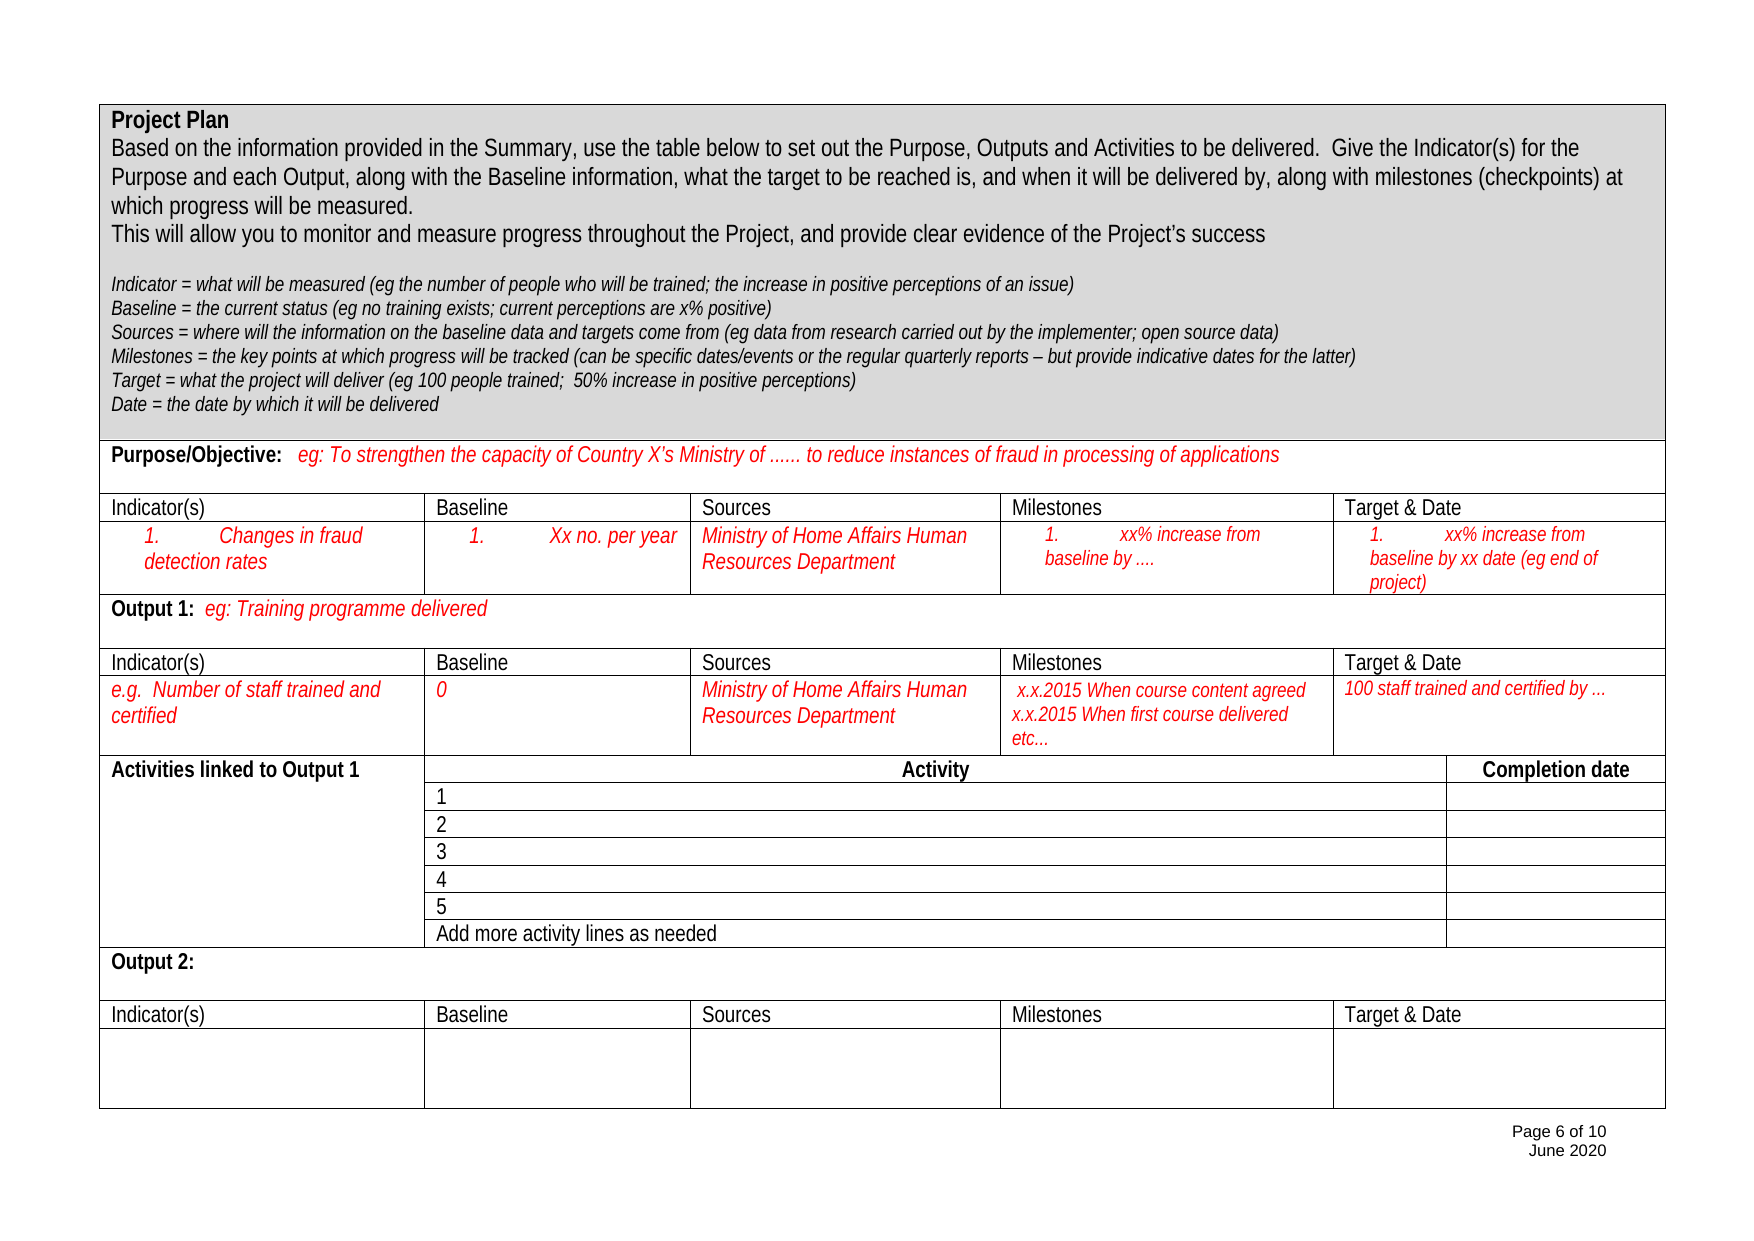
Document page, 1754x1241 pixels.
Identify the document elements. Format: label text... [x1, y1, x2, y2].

table_cell [1334, 1029, 1665, 1108]
table_cell [1447, 783, 1665, 810]
table_cell Output 1: eg: Training programme delivered [100, 595, 1665, 647]
table_cell Indicator(s) [100, 494, 424, 521]
table_cell Sources [691, 649, 1000, 675]
table_cell 5 [425, 893, 1446, 919]
table_cell Xx no. per year [425, 522, 690, 594]
table_cell [1447, 866, 1665, 892]
table_cell 3 [425, 838, 1446, 864]
table_cell Milestones [1001, 494, 1333, 521]
table_cell Sources [691, 494, 1000, 521]
table_cell [1447, 920, 1665, 947]
table_cell 1 [425, 783, 1446, 810]
table_cell e.g. Number of staff trained and certified [100, 676, 424, 755]
table_cell 100 staff trained and certified by ... [1334, 676, 1665, 755]
table_cell 0 [425, 676, 690, 755]
table_cell Completion date [1447, 756, 1665, 782]
table_cell Output 2: [100, 948, 1665, 1000]
table_cell Target & Date [1334, 494, 1665, 521]
table_cell [1447, 893, 1665, 919]
table_cell xx% increase from baseline by xx date (eg end of project) [1334, 522, 1665, 594]
table_cell Baseline [425, 649, 690, 675]
table_cell [1447, 811, 1665, 837]
table_cell [425, 1029, 690, 1108]
table_cell [1447, 838, 1665, 864]
table_cell [691, 1029, 1000, 1108]
table_cell Target & Date [1334, 649, 1665, 675]
table_cell Indicator(s) [100, 649, 424, 675]
table_cell [100, 1029, 424, 1108]
table_cell Milestones [1001, 1001, 1333, 1028]
table_cell Indicator(s) [100, 1001, 424, 1028]
table_cell Add more activity lines as needed [425, 920, 1446, 947]
table_cell Baseline [425, 494, 690, 521]
table_cell x.x.2015 When course content agreed x.x.2015 When first course delivered etc... [1001, 676, 1333, 755]
table_cell 4 [425, 866, 1446, 892]
table_cell Sources [691, 1001, 1000, 1028]
table_cell Ministry of Home Affairs Human Resources Department [691, 676, 1000, 755]
table_cell Baseline [425, 1001, 690, 1028]
table_cell Purpose/Objective: eg: To strengthen the capacity of Country X’s Ministry of ...... to reduce instances of fraud in processing of applications [100, 441, 1665, 493]
table_cell Activity [425, 756, 1446, 782]
table_cell Activities linked to Output 1 [100, 756, 424, 947]
table_header Project Plan Based on the information provided in the Summary, use the table below to set out the Purpose, Outputs and Activities to be delivered. Give the Indicator(s) for the Purpose and each Output, along with the Baseline information, what the target to be reached is, and when it will be delivered by, along with milestones (checkpoints) at which progress will be measured. This will allow you to monitor and measure progress throughout the Project, and provide clear evidence of the Project’s success Indicator = what will be measured (eg the number of people who will be trained; the increase in positive perceptions of an issue) Baseline = the current status (eg no training exists; current perceptions are x% positive) Sources = where will the information on the baseline data and targets come from (eg data from research carried out by the implementer; open source data) Milestones = the key points at which progress will be tracked (can be specific dates/events or the regular quarterly reports – but provide indicative dates for the latter) Target = what the project will deliver (eg 100 people trained; 50% increase in positive perceptions) Date = the date by which it will be delivered [100, 105, 1665, 439]
table_cell xx% increase from baseline by .... [1001, 522, 1333, 594]
table_cell Ministry of Home Affairs Human Resources Department [691, 522, 1000, 594]
table_cell Changes in fraud detection rates [100, 522, 424, 594]
table_cell Target & Date [1334, 1001, 1665, 1028]
table_cell 2 [425, 811, 1446, 837]
table_cell [1001, 1029, 1333, 1108]
table_cell Milestones [1001, 649, 1333, 675]
